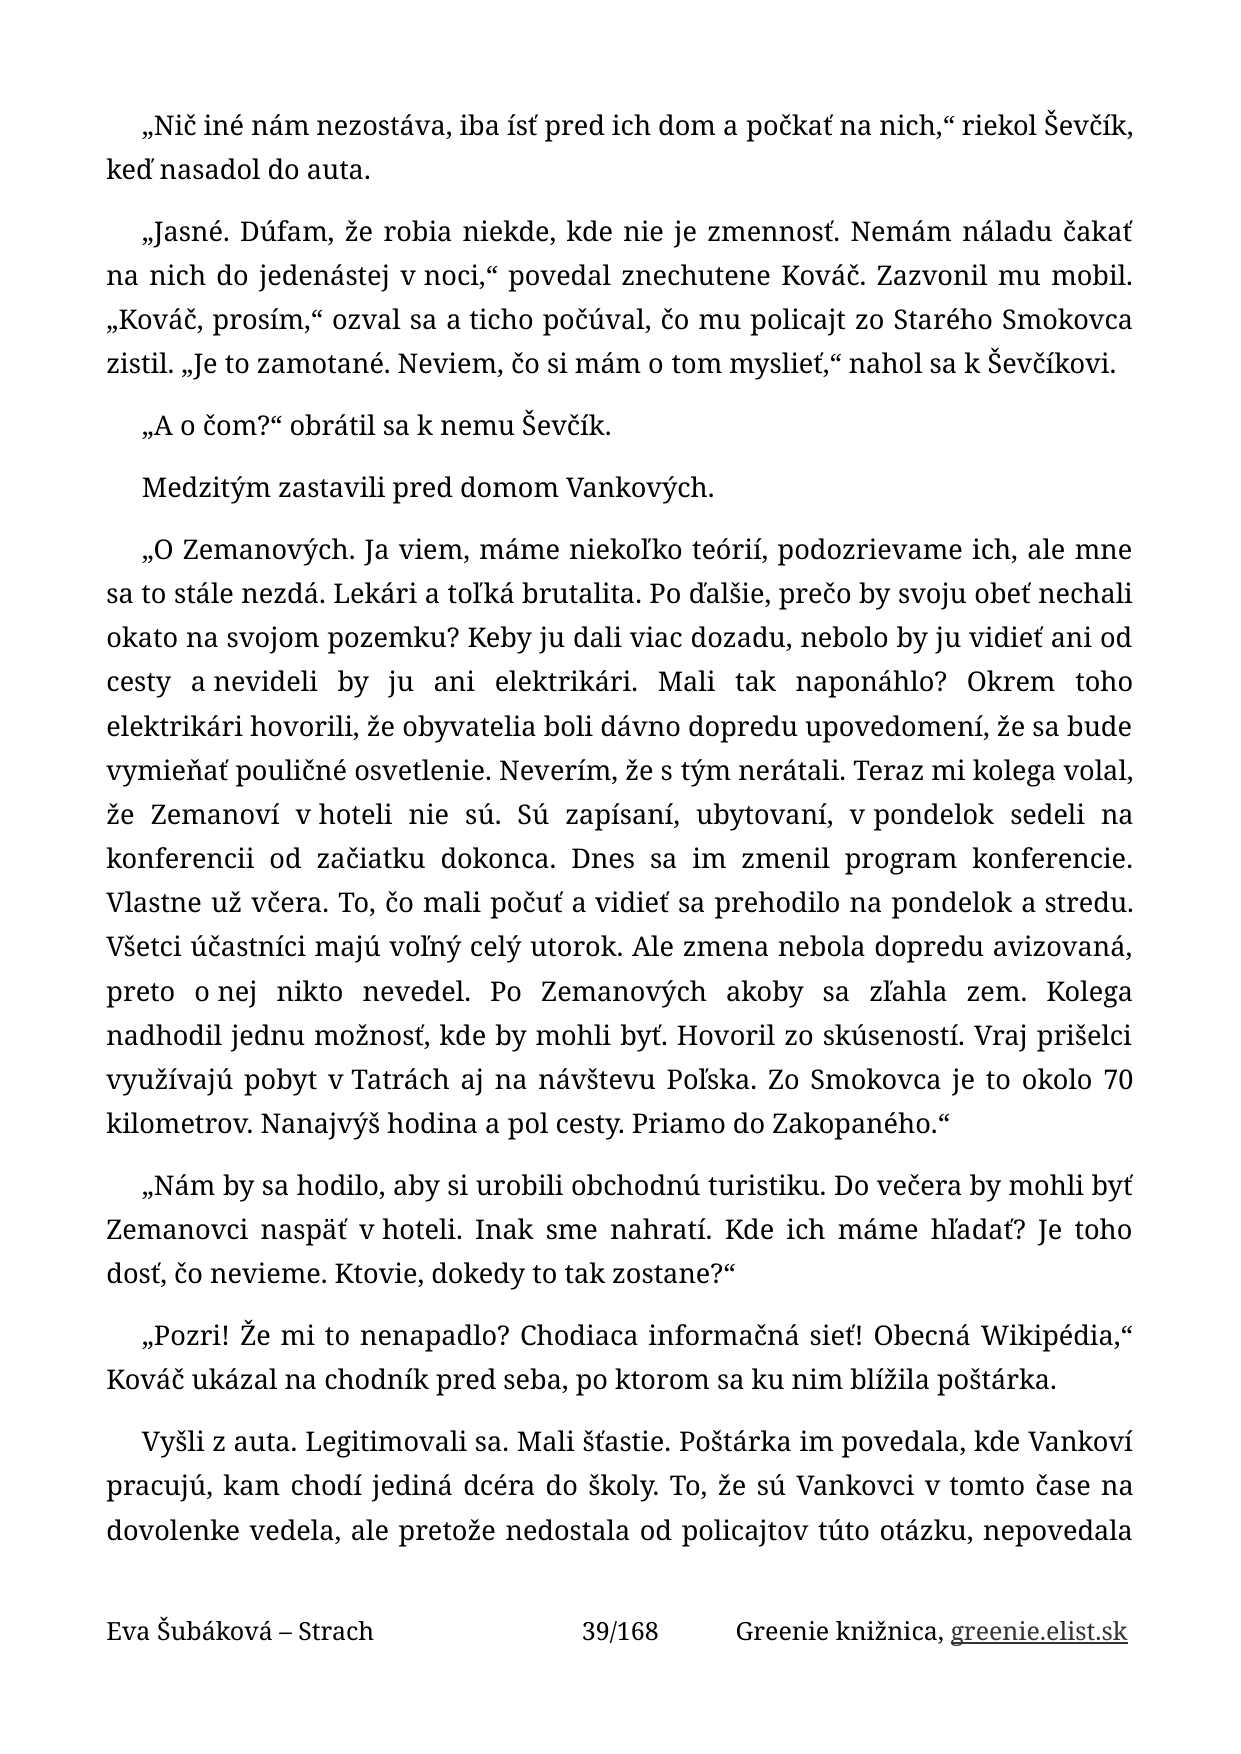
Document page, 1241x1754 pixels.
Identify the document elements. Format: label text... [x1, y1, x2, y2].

text „Pozri! Že mi to nenapadlo? Chodiaca informačná sieť! Obecná Wikipédia,“ Kováč ukázal na chodník pred seba, po ktorom sa ku nim blížila poštárka. [106, 1317, 1134, 1398]
text „A o čom?“ obrátil sa k nemu Ševčík. [106, 407, 1134, 443]
text „O Zemanových. Ja viem, máme niekoľko teórií, podozrievame ich, ale mne sa to stále nezdá. Lekári a toľká brutalita. Po ďalšie, prečo by svoju obeť nechali okato na svojom pozemku? Keby ju dali viac dozadu, nebolo by ju vidieť ani od cesty a nevideli by ju ani elektrikári. Mali tak naponáhlo? Okrem toho elektrikári hovorili, že obyvatelia boli dávno dopredu upovedomení, že sa bude vymieňať pouličné osvetlenie. Neverím, že s tým nerátali. Teraz mi kolega volal, že Zemanoví v hoteli nie sú. Sú zapísaní, ubytovaní, v pondelok sedeli na konferencii od začiatku dokonca. Dnes sa im zmenil program konferencie. Vlastne už včera. To, čo mali počuť a vidieť sa prehodilo na pondelok a stredu. Všetci účastníci majú voľný celý utorok. Ale zmena nebola dopredu avizovaná, preto o nej nikto nevedel. Po Zemanových akoby sa zľahla zem. Kolega nadhodil jednu možnosť, kde by mohli byť. Hovoril zo skúseností. Vraj prišelci využívajú pobyt v Tatrách aj na návštevu Poľska. Zo Smokovca je to okolo 70 kilometrov. Nanajvýš hodina a pol cesty. Priamo do Zakopaného.“ [106, 530, 1134, 1141]
text Medzitým zastavili pred domom Vankových. [106, 468, 1134, 505]
text „Nič iné nám nezostáva, iba ísť pred ich dom a počkať na nich,“ riekol Ševčík, keď nasadol do auta. [106, 106, 1134, 187]
text Vyšli z auta. Legitimovali sa. Mali šťastie. Poštárka im povedala, kde Vankoví pracujú, kam chodí jediná dcéra do školy. To, že sú Vankovci v tomto čase na dovolenke vedela, ale pretože nedostala od policajtov túto otázku, nepovedala [106, 1423, 1134, 1548]
text „Jasné. Dúfam, že robia niekde, kde nie je zmennosť. Nemám náladu čakať na nich do jedenástej v noci,“ povedal znechutene Kováč. Zazvonil mu mobil. „Kováč, prosím,“ ozval sa a ticho počúval, čo mu policajt zo Starého Smokovca zistil. „Je to zamotané. Neviem, čo si mám o tom myslieť,“ nahol sa k Ševčíkovi. [106, 212, 1134, 382]
text „Nám by sa hodilo, aby si urobili obchodnú turistiku. Do večera by mohli byť Zemanovci naspäť v hoteli. Inak sme nahratí. Kde ich máme hľadať? Je toho dosť, čo nevieme. Ktovie, dokedy to tak zostane?“ [106, 1166, 1134, 1292]
